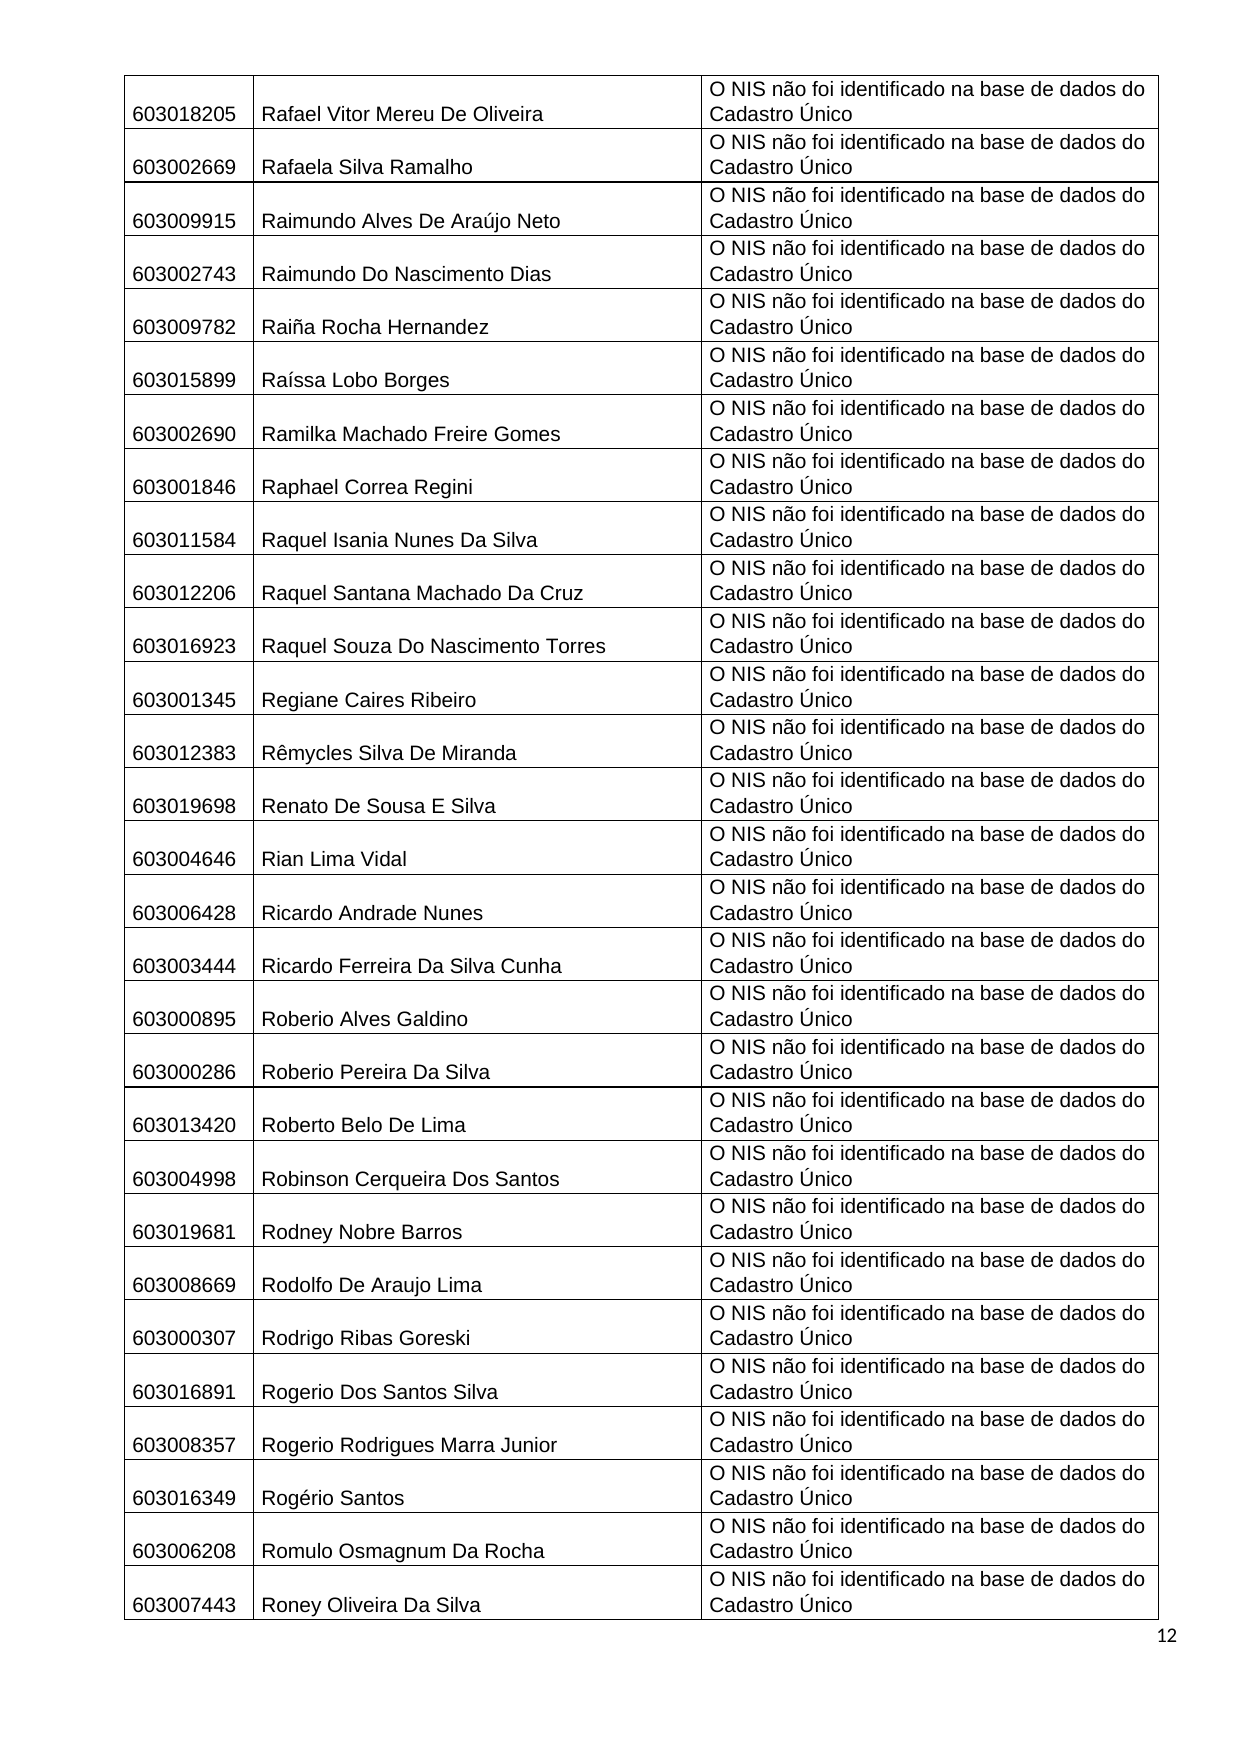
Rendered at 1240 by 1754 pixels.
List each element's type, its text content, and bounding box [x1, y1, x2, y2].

table_cell 603002690 [125, 395, 253, 448]
table_cell O NIS não foi identificado na base de dados do Cadastro Único [702, 928, 1158, 980]
table_cell Robinson Cerqueira Dos Santos [254, 1141, 701, 1193]
table_cell 603008669 [125, 1247, 253, 1299]
table_cell Raíssa Lobo Borges [254, 342, 701, 394]
table_cell 603007443 [125, 1566, 253, 1619]
table_cell 603016891 [125, 1354, 253, 1406]
table_cell 603012206 [125, 555, 253, 607]
table_cell 603000286 [125, 1034, 253, 1086]
table_cell O NIS não foi identificado na base de dados do Cadastro Único [702, 342, 1158, 394]
table_cell 603004998 [125, 1141, 253, 1193]
table_cell O NIS não foi identificado na base de dados do Cadastro Único [702, 662, 1158, 714]
table_cell 603016349 [125, 1460, 253, 1512]
table_cell 603013420 [125, 1088, 253, 1139]
table_cell Ricardo Ferreira Da Silva Cunha [254, 928, 701, 980]
table_cell O NIS não foi identificado na base de dados do Cadastro Único [702, 1300, 1158, 1352]
table_cell O NIS não foi identificado na base de dados do Cadastro Único [702, 449, 1158, 501]
table_cell Rafael Vitor Mereu De Oliveira [254, 76, 701, 128]
table_cell O NIS não foi identificado na base de dados do Cadastro Único [702, 502, 1158, 554]
table_cell O NIS não foi identificado na base de dados do Cadastro Único [702, 1407, 1158, 1459]
table_cell Roberto Belo De Lima [254, 1088, 701, 1139]
table_cell 603009915 [125, 183, 253, 235]
table_cell 603006428 [125, 875, 253, 927]
table_cell 603018205 [125, 76, 253, 128]
table_cell 603009782 [125, 289, 253, 341]
table_cell O NIS não foi identificado na base de dados do Cadastro Único [702, 768, 1158, 820]
table_cell 603004646 [125, 821, 253, 873]
table_cell 603001846 [125, 449, 253, 501]
table_cell Ricardo Andrade Nunes [254, 875, 701, 927]
table_cell Raquel Santana Machado Da Cruz [254, 555, 701, 607]
table_cell O NIS não foi identificado na base de dados do Cadastro Único [702, 1034, 1158, 1086]
table_cell Rafaela Silva Ramalho [254, 129, 701, 181]
table_cell 603002669 [125, 129, 253, 181]
table_cell Raquel Isania Nunes Da Silva [254, 502, 701, 554]
table_cell Rêmycles Silva De Miranda [254, 715, 701, 767]
table_cell Rogerio Dos Santos Silva [254, 1354, 701, 1406]
table_cell Rogerio Rodrigues Marra Junior [254, 1407, 701, 1459]
table_cell Regiane Caires Ribeiro [254, 662, 701, 714]
table_cell O NIS não foi identificado na base de dados do Cadastro Único [702, 1247, 1158, 1299]
table_cell O NIS não foi identificado na base de dados do Cadastro Único [702, 1513, 1158, 1565]
table_cell 603012383 [125, 715, 253, 767]
table_cell Rodolfo De Araujo Lima [254, 1247, 701, 1299]
table_cell 603019681 [125, 1194, 253, 1246]
table_cell O NIS não foi identificado na base de dados do Cadastro Único [702, 1194, 1158, 1246]
table_cell O NIS não foi identificado na base de dados do Cadastro Único [702, 981, 1158, 1033]
table_cell Raiña Rocha Hernandez [254, 289, 701, 341]
table_cell Renato De Sousa E Silva [254, 768, 701, 820]
table_cell 603000307 [125, 1300, 253, 1352]
table_cell O NIS não foi identificado na base de dados do Cadastro Único [702, 289, 1158, 341]
table_cell Roberio Pereira Da Silva [254, 1034, 701, 1086]
table_cell O NIS não foi identificado na base de dados do Cadastro Único [702, 821, 1158, 873]
table_cell O NIS não foi identificado na base de dados do Cadastro Único [702, 236, 1158, 288]
table_cell 603015899 [125, 342, 253, 394]
table_cell O NIS não foi identificado na base de dados do Cadastro Único [702, 1141, 1158, 1193]
table_cell O NIS não foi identificado na base de dados do Cadastro Único [702, 1566, 1158, 1619]
table_cell Roberio Alves Galdino [254, 981, 701, 1033]
table_cell O NIS não foi identificado na base de dados do Cadastro Único [702, 76, 1158, 128]
table_cell Roney Oliveira Da Silva [254, 1566, 701, 1619]
table_cell 603008357 [125, 1407, 253, 1459]
table_cell Romulo Osmagnum Da Rocha [254, 1513, 701, 1565]
table_cell Ramilka Machado Freire Gomes [254, 395, 701, 448]
table_cell Rodney Nobre Barros [254, 1194, 701, 1246]
table_cell O NIS não foi identificado na base de dados do Cadastro Único [702, 555, 1158, 607]
table_cell Rodrigo Ribas Goreski [254, 1300, 701, 1352]
table_cell 603003444 [125, 928, 253, 980]
table_cell O NIS não foi identificado na base de dados do Cadastro Único [702, 183, 1158, 235]
table_cell O NIS não foi identificado na base de dados do Cadastro Único [702, 608, 1158, 661]
table_cell 603019698 [125, 768, 253, 820]
table_cell O NIS não foi identificado na base de dados do Cadastro Único [702, 129, 1158, 181]
table_cell O NIS não foi identificado na base de dados do Cadastro Único [702, 1460, 1158, 1512]
table_cell O NIS não foi identificado na base de dados do Cadastro Único [702, 1088, 1158, 1139]
table_cell 603001345 [125, 662, 253, 714]
table_cell Raquel Souza Do Nascimento Torres [254, 608, 701, 661]
table_cell Rian Lima Vidal [254, 821, 701, 873]
table_cell O NIS não foi identificado na base de dados do Cadastro Único [702, 875, 1158, 927]
table_cell O NIS não foi identificado na base de dados do Cadastro Único [702, 715, 1158, 767]
table_cell 603006208 [125, 1513, 253, 1565]
table_cell Raimundo Do Nascimento Dias [254, 236, 701, 288]
table_cell 603000895 [125, 981, 253, 1033]
table_cell Raimundo Alves De Araújo Neto [254, 183, 701, 235]
table_cell 603011584 [125, 502, 253, 554]
table_cell O NIS não foi identificado na base de dados do Cadastro Único [702, 1354, 1158, 1406]
table_cell Rogério Santos [254, 1460, 701, 1512]
table_cell 603016923 [125, 608, 253, 661]
table_cell O NIS não foi identificado na base de dados do Cadastro Único [702, 395, 1158, 448]
table_cell 603002743 [125, 236, 253, 288]
table_cell Raphael Correa Regini [254, 449, 701, 501]
